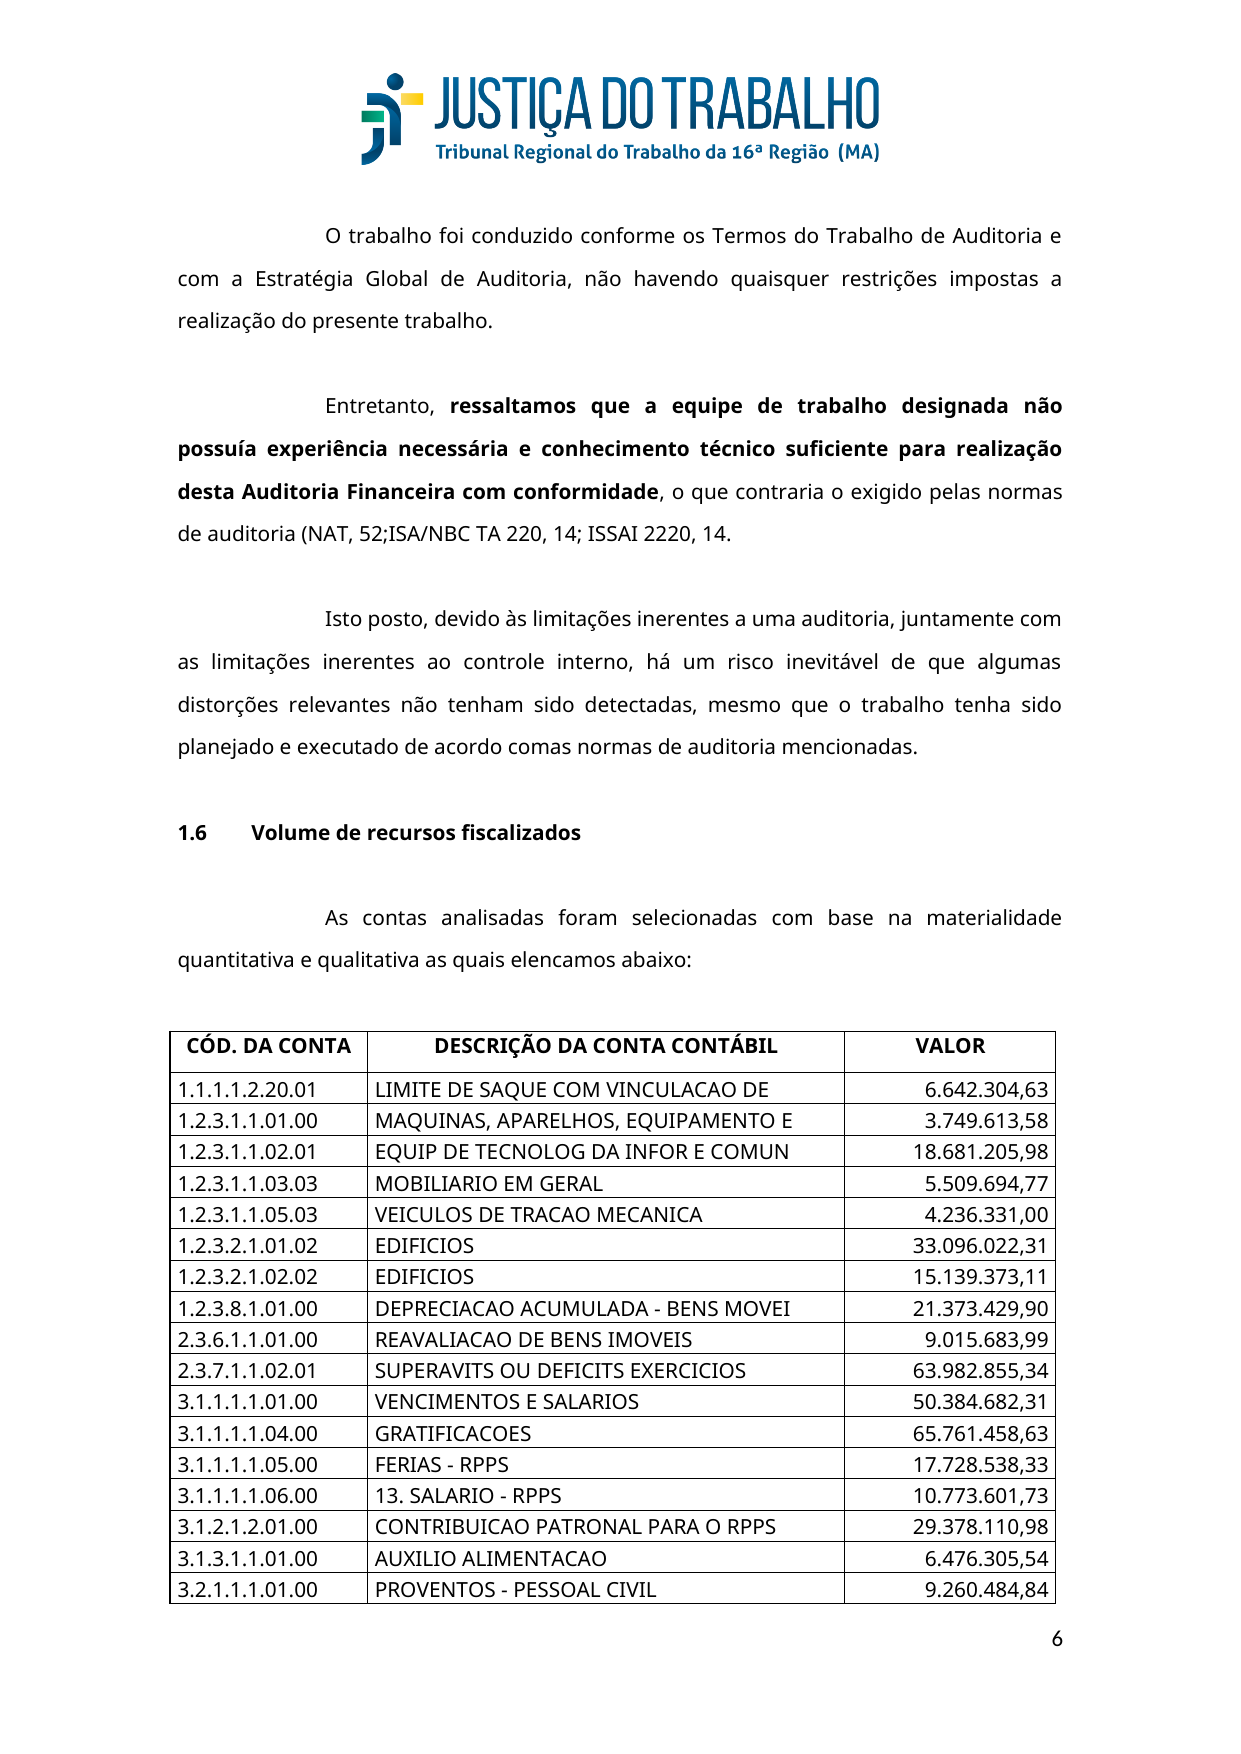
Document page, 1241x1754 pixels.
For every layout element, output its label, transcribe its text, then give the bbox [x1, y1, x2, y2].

table_header VALOR [845, 1032, 1055, 1072]
table_cell 5.509.694,77 [845, 1167, 1055, 1197]
table_cell EDIFICIOS [368, 1261, 844, 1291]
table_cell LIMITE DE SAQUE COM VINCULACAO DE [368, 1073, 844, 1103]
text Isto posto, devido às limitações inerentes a uma auditoria, juntamente com as limitações inerentes ao controle interno, há um risco inevitável de que algumas distorções relevantes não tenham sido detectadas, mesmo que o trabalho tenha sido planejado e executado de acordo comas normas de auditoria mencionadas. [177, 604, 1063, 761]
table_cell 2.3.7.1.1.02.01 [171, 1354, 367, 1384]
text As contas analisadas foram selecionadas com base na materialidade quantitativa e qualitativa as quais elencamos abaixo: [177, 903, 1063, 974]
table_cell 13. SALARIO - RPPS [368, 1479, 844, 1509]
table_cell 9.015.683,99 [845, 1323, 1055, 1353]
table_cell 3.1.3.1.1.01.00 [171, 1542, 367, 1572]
table_cell 3.1.1.1.1.01.00 [171, 1386, 367, 1416]
table_cell 3.1.1.1.1.06.00 [171, 1479, 367, 1509]
table_cell PROVENTOS - PESSOAL CIVIL [368, 1573, 844, 1603]
text Entretanto, ressaltamos que a equipe de trabalho designada não possuía experiência necessária e conhecimento técnico suficiente para realização desta Auditoria Financeira com conformidade, o que contraria o exigido pelas normas de auditoria (NAT, 52;ISA/NBC TA 220, 14; ISSAI 2220, 14. [177, 392, 1063, 548]
table_cell SUPERAVITS OU DEFICITS EXERCICIOS [368, 1354, 844, 1384]
picture [361, 73, 879, 165]
table_cell 1.2.3.1.1.03.03 [171, 1167, 367, 1197]
table_cell 4.236.331,00 [845, 1198, 1055, 1228]
table_cell AUXILIO ALIMENTACAO [368, 1542, 844, 1572]
table_cell 17.728.538,33 [845, 1448, 1055, 1478]
table_header DESCRIÇÃO DA CONTA CONTÁBIL [368, 1032, 844, 1072]
table_cell 1.1.1.1.2.20.01 [171, 1073, 367, 1103]
table_cell 63.982.855,34 [845, 1354, 1055, 1384]
table_cell GRATIFICACOES [368, 1417, 844, 1447]
table_cell 33.096.022,31 [845, 1229, 1055, 1259]
table_cell 1.2.3.1.1.01.00 [171, 1104, 367, 1134]
table_cell 65.761.458,63 [845, 1417, 1055, 1447]
table_cell 3.1.1.1.1.04.00 [171, 1417, 367, 1447]
table_cell EDIFICIOS [368, 1229, 844, 1259]
table_cell 9.260.484,84 [845, 1573, 1055, 1603]
table_cell CONTRIBUICAO PATRONAL PARA O RPPS [368, 1511, 844, 1541]
table_cell MOBILIARIO EM GERAL [368, 1167, 844, 1197]
table_cell 3.2.1.1.1.01.00 [171, 1573, 367, 1603]
table_cell 29.378.110,98 [845, 1511, 1055, 1541]
table_cell VENCIMENTOS E SALARIOS [368, 1386, 844, 1416]
table_cell MAQUINAS, APARELHOS, EQUIPAMENTO E [368, 1104, 844, 1134]
table_cell DEPRECIACAO ACUMULADA - BENS MOVEI [368, 1292, 844, 1322]
table_cell 10.773.601,73 [845, 1479, 1055, 1509]
table_cell 1.2.3.8.1.01.00 [171, 1292, 367, 1322]
table_cell FERIAS - RPPS [368, 1448, 844, 1478]
table_cell 3.1.2.1.2.01.00 [171, 1511, 367, 1541]
table_cell VEICULOS DE TRACAO MECANICA [368, 1198, 844, 1228]
table_cell 15.139.373,11 [845, 1261, 1055, 1291]
table_cell 21.373.429,90 [845, 1292, 1055, 1322]
text 1.6 Volume de recursos fiscalizados [177, 818, 1063, 846]
table_cell 3.749.613,58 [845, 1104, 1055, 1134]
table_cell 1.2.3.2.1.01.02 [171, 1229, 367, 1259]
table_cell 1.2.3.2.1.02.02 [171, 1261, 367, 1291]
table_cell 1.2.3.1.1.02.01 [171, 1136, 367, 1166]
table_cell REAVALIACAO DE BENS IMOVEIS [368, 1323, 844, 1353]
table_cell 6.642.304,63 [845, 1073, 1055, 1103]
table_cell 2.3.6.1.1.01.00 [171, 1323, 367, 1353]
table_cell 6.476.305,54 [845, 1542, 1055, 1572]
table_cell 3.1.1.1.1.05.00 [171, 1448, 367, 1478]
table_cell 50.384.682,31 [845, 1386, 1055, 1416]
table_header CÓD. DA CONTA [171, 1032, 367, 1072]
table_cell 1.2.3.1.1.05.03 [171, 1198, 367, 1228]
text O trabalho foi conduzido conforme os Termos do Trabalho de Auditoria e com a Estratégia Global de Auditoria, não havendo quaisquer restrições impostas a realização do presente trabalho. [177, 221, 1063, 335]
table_cell 18.681.205,98 [845, 1136, 1055, 1166]
table_cell EQUIP DE TECNOLOG DA INFOR E COMUN [368, 1136, 844, 1166]
